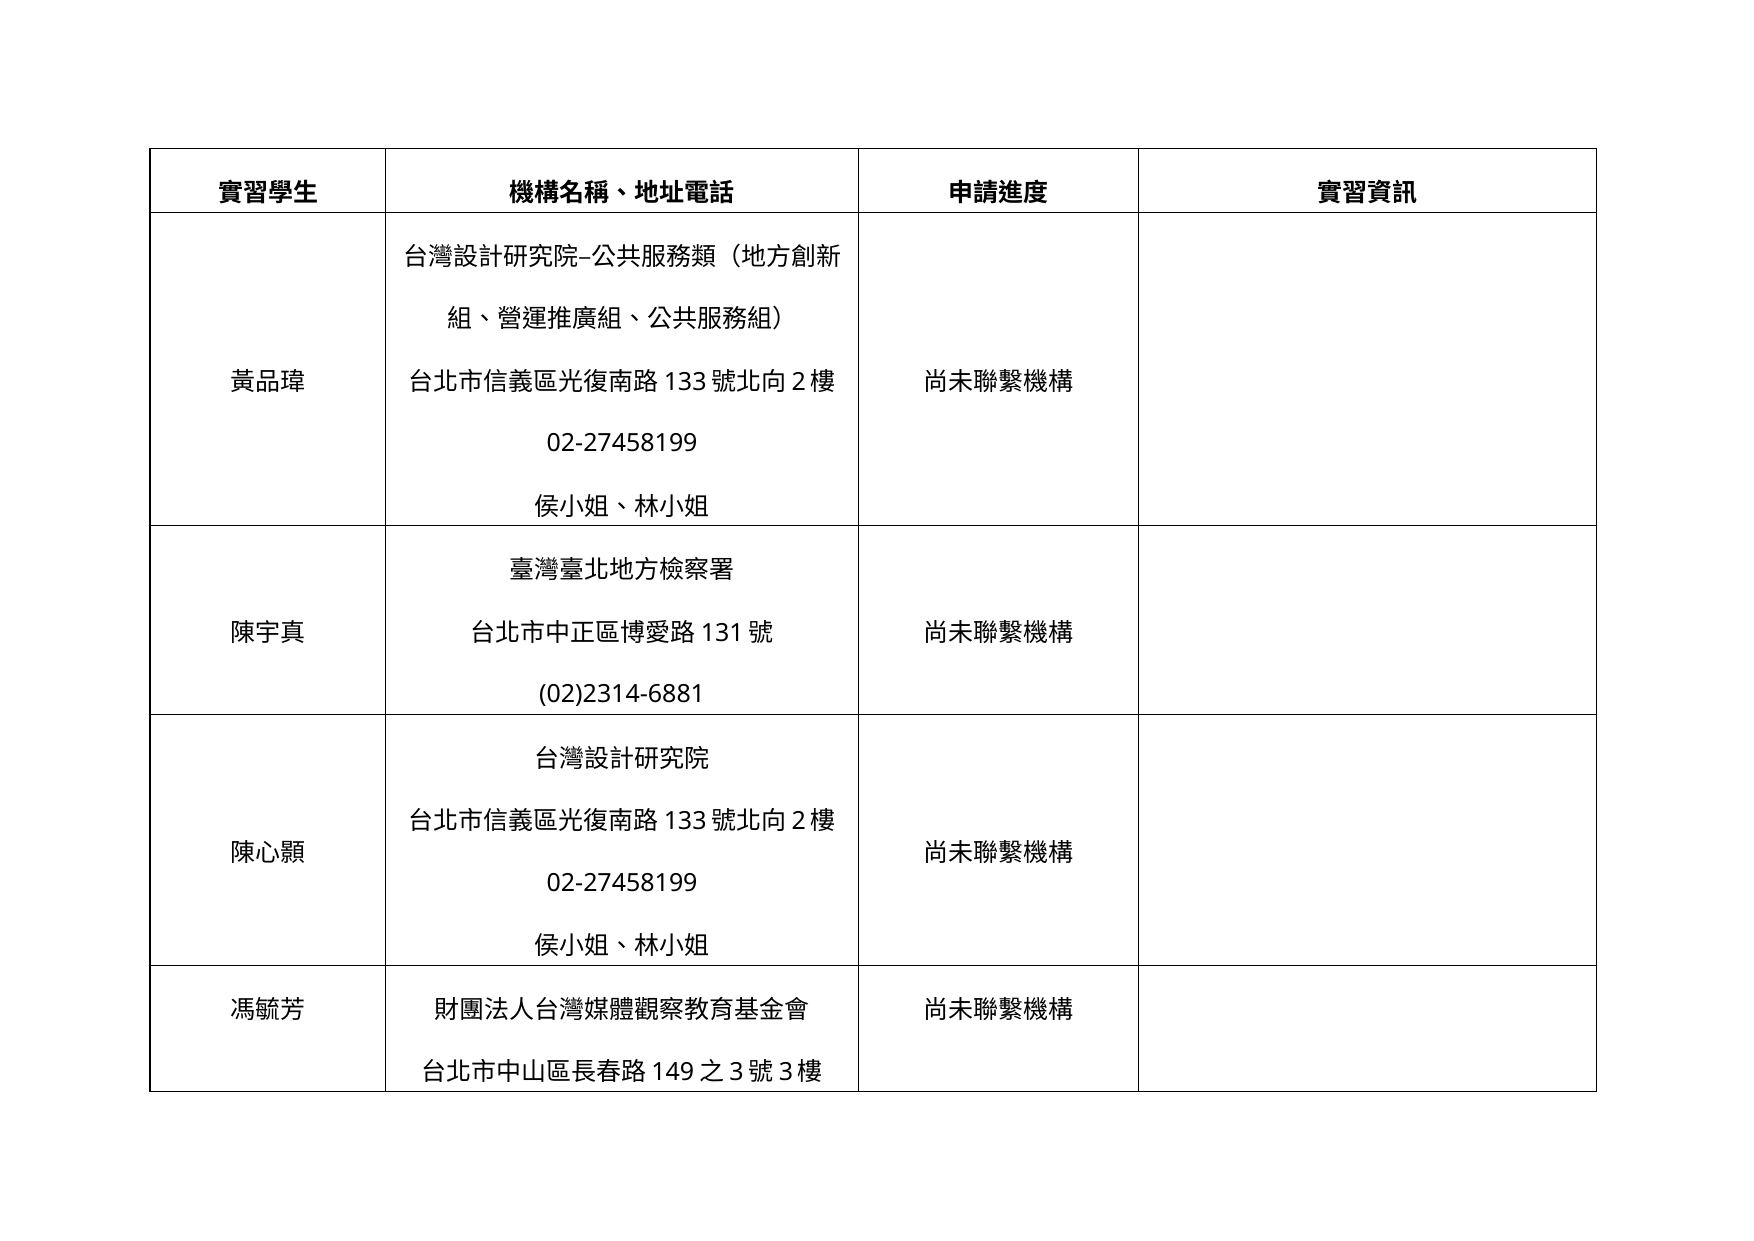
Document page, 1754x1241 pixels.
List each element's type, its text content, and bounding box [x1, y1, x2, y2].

table_header 實習學生 [151, 149, 385, 212]
table_cell 台灣設計研究院–公共服務類（地方創新組、營運推廣組、公共服務組） 台北市信義區光復南路133號北向2樓 02-27458199 侯小姐、林小姐 [386, 213, 858, 525]
table_cell [1139, 526, 1596, 714]
table_cell 陳心顥 [151, 715, 385, 965]
table_header 機構名稱、地址電話 [386, 149, 858, 212]
table_cell 陳宇真 [151, 526, 385, 714]
table_cell 尚未聯繫機構 [859, 526, 1138, 714]
table_cell 台灣設計研究院 台北市信義區光復南路133號北向2樓 02-27458199 侯小姐、林小姐 [386, 715, 858, 965]
table_cell [1139, 966, 1596, 1091]
table_cell [1139, 715, 1596, 965]
table_cell 尚未聯繫機構 [859, 715, 1138, 965]
table_cell 馮毓芳 [151, 966, 385, 1091]
table_cell 尚未聯繫機構 [859, 213, 1138, 525]
table_header 實習資訊 [1139, 149, 1596, 212]
table_cell 臺灣臺北地方檢察署 台北市中正區博愛路131號 (02)2314-6881 [386, 526, 858, 714]
table_header 申請進度 [859, 149, 1138, 212]
table_cell [1139, 213, 1596, 525]
table_cell 尚未聯繫機構 [859, 966, 1138, 1091]
table_cell 財團法人台灣媒體觀察教育基金會 台北市中山區長春路149之3號3樓 [386, 966, 858, 1091]
table_cell 黃品瑋 [151, 213, 385, 525]
